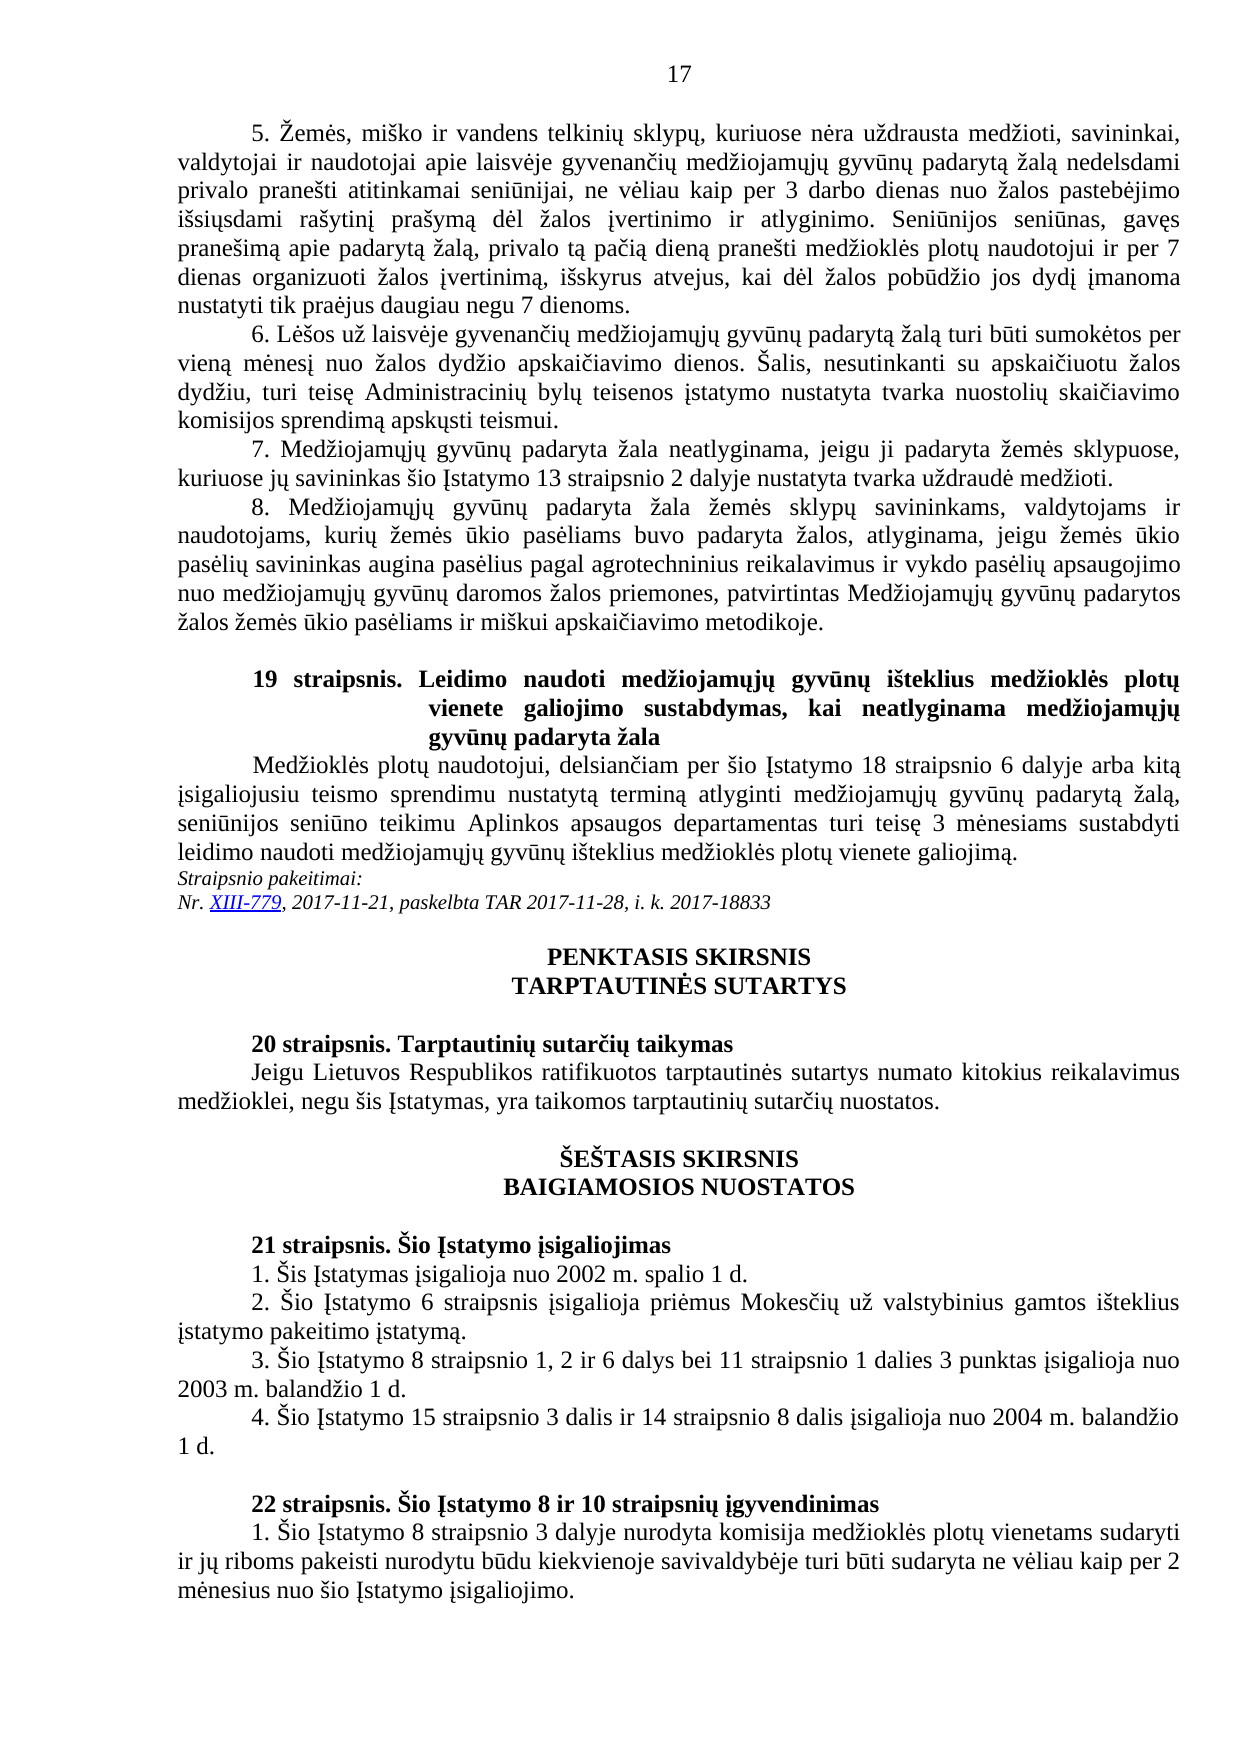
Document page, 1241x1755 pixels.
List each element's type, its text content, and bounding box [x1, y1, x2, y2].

text 1. Šis Įstatymas įsigalioja nuo 2002 m. spalio 1 d. [177, 1259, 1181, 1287]
text 2. Šio Įstatymo 6 straipsnis įsigalioja priėmus Mokesčių už valstybinius gamtos išteklius įstatymo pakeitimo įstatymą. [177, 1287, 1181, 1345]
text 8. Medžiojamųjų gyvūnų padaryta žala žemės sklypų savininkams, valdytojams ir naudotojams, kurių žemės ūkio pasėliams buvo padaryta žalos, atlyginama, jeigu žemės ūkio pasėlių savininkas augina pasėlius pagal agrotechninius reikalavimus ir vykdo pasėlių apsaugojimo nuo medžiojamųjų gyvūnų daromos žalos priemones, patvirtintas Medžiojamųjų gyvūnų padarytos žalos žemės ūkio pasėliams ir miškui apskaičiavimo metodikoje. [177, 492, 1181, 636]
text 6. Lėšos už laisvėje gyvenančių medžiojamųjų gyvūnų padarytą žalą turi būti sumokėtos per vieną mėnesį nuo žalos dydžio apskaičiavimo dienos. Šalis, nesutinkanti su apskaičiuotu žalos dydžiu, turi teisę Administracinių bylų teisenos įstatymo nustatyta tvarka nuostolių skaičiavimo komisijos sprendimą apskųsti teismui. [177, 319, 1181, 434]
text 7. Medžiojamųjų gyvūnų padaryta žala neatlyginama, jeigu ji padaryta žemės sklypuose, kuriuose jų savininkas šio Įstatymo 13 straipsnio 2 dalyje nustatyta tvarka uždraudė medžioti. [177, 434, 1181, 492]
text PENKTASIS SKIRSNIS [177, 942, 1181, 971]
text Straipsnio pakeitimai: [177, 866, 1181, 890]
text 3. Šio Įstatymo 8 straipsnio 1, 2 ir 6 dalys bei 11 straipsnio 1 dalies 3 punktas įsigalioja nuo 2003 m. balandžio 1 d. [177, 1345, 1181, 1402]
text ŠEŠTASIS SKIRSNIS [177, 1144, 1181, 1172]
text 4. Šio Įstatymo 15 straipsnio 3 dalis ir 14 straipsnio 8 dalis įsigalioja nuo 2004 m. balandžio 1 d. [177, 1402, 1181, 1460]
text 22 straipsnis. Šio Įstatymo 8 ir 10 straipsnių įgyvendinimas [177, 1489, 1181, 1517]
text 5. Žemės, miško ir vandens telkinių sklypų, kuriuose nėra uždrausta medžioti, savininkai, valdytojai ir naudotojai apie laisvėje gyvenančių medžiojamųjų gyvūnų padarytą žalą nedelsdami privalo pranešti atitinkamai seniūnijai, ne vėliau kaip per 3 darbo dienas nuo žalos pastebėjimo išsiųsdami rašytinį prašymą dėl žalos įvertinimo ir atlyginimo. Seniūnijos seniūnas, gavęs pranešimą apie padarytą žalą, privalo tą pačią dieną pranešti medžioklės plotų naudotojui ir per 7 dienas organizuoti žalos įvertinimą, išskyrus atvejus, kai dėl žalos pobūdžio jos dydį įmanoma nustatyti tik praėjus daugiau negu 7 dienoms. [177, 118, 1181, 319]
text Jeigu Lietuvos Respublikos ratifikuotos tarptautinės sutartys numato kitokius reikalavimus medžioklei, negu šis Įstatymas, yra taikomos tarptautinių sutarčių nuostatos. [177, 1057, 1181, 1115]
text TARPTAUTINĖS SUTARTYS [177, 971, 1181, 1000]
text Medžioklės plotų naudotojui, delsiančiam per šio Įstatymo 18 straipsnio 6 dalyje arba kitą įsigaliojusiu teismo sprendimu nustatytą terminą atlyginti medžiojamųjų gyvūnų padarytą žalą, seniūnijos seniūno teikimu Aplinkos apsaugos departamentas turi teisę 3 mėnesiams sustabdyti leidimo naudoti medžiojamųjų gyvūnų išteklius medžioklės plotų vienete galiojimą. [177, 751, 1181, 866]
text 21 straipsnis. Šio Įstatymo įsigaliojimas [177, 1230, 1181, 1259]
text BAIGIAMOSIOS NUOSTATOS [177, 1172, 1181, 1201]
text Nr. XIII-779, 2017-11-21, paskelbta TAR 2017-11-28, i. k. 2017-18833 [177, 890, 1181, 914]
text 20 straipsnis. Tarptautinių sutarčių taikymas [177, 1029, 1181, 1057]
text 1. Šio Įstatymo 8 straipsnio 3 dalyje nurodyta komisija medžioklės plotų vienetams sudaryti ir jų riboms pakeisti nurodytu būdu kiekvienoje savivaldybėje turi būti sudaryta ne vėliau kaip per 2 mėnesius nuo šio Įstatymo įsigaliojimo. [177, 1517, 1181, 1604]
text 19 straipsnis. Leidimo naudoti medžiojamųjų gyvūnų išteklius medžioklės plotų vienete galiojimo sustabdymas, kai neatlyginama medžiojamųjų gyvūnų padaryta žala [252, 664, 1181, 751]
